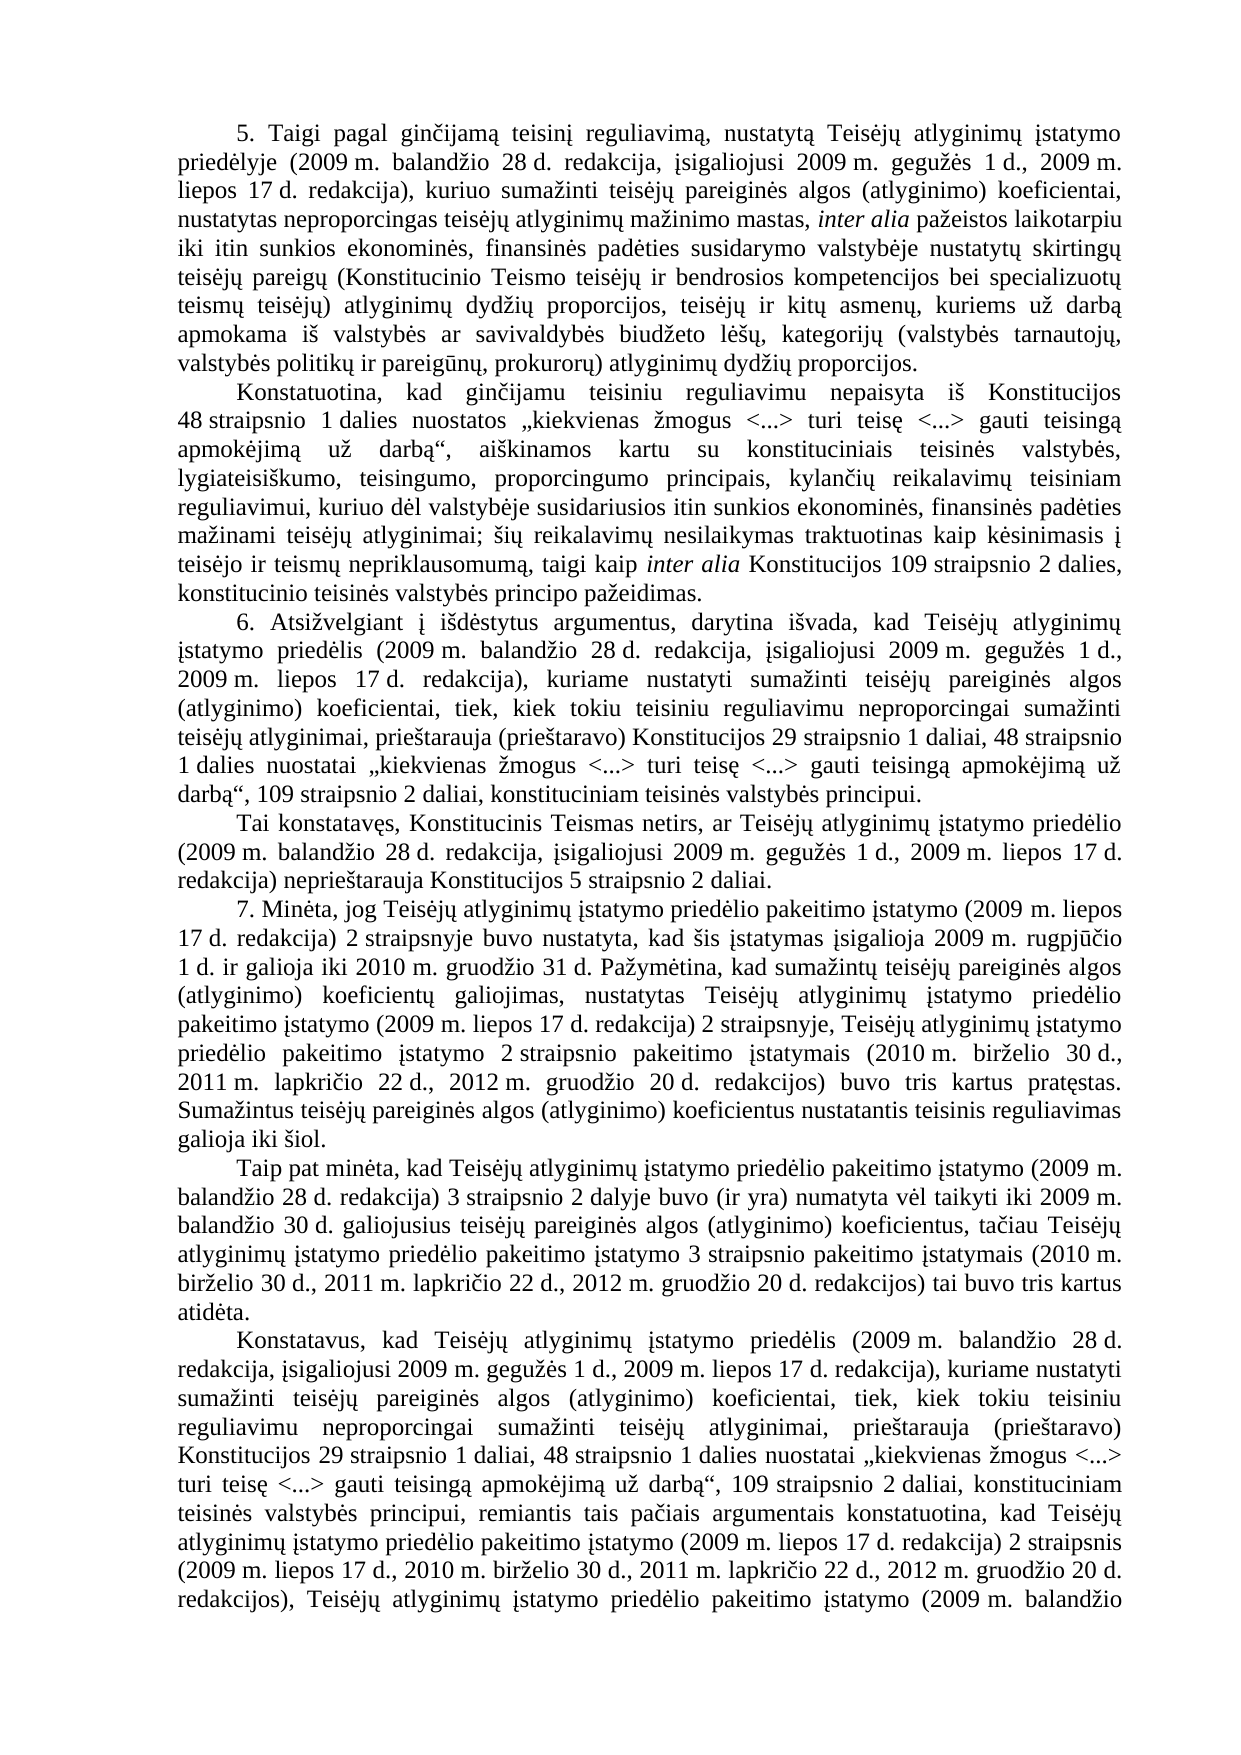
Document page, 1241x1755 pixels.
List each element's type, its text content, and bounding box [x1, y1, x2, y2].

text Tai konstatavęs, Konstitucinis Teismas netirs, ar Teisėjų atlyginimų įstatymo priedėlio (2009 m. balandžio 28 d. redakcija, įsigaliojusi 2009 m. gegužės 1 d., 2009 m. liepos 17 d. redakcija) neprieštarauja Konstitucijos 5 straipsnio 2 daliai. [177, 808, 1122, 894]
text 5. Taigi pagal ginčijamą teisinį reguliavimą, nustatytą Teisėjų atlyginimų įstatymo priedėlyje (2009 m. balandžio 28 d. redakcija, įsigaliojusi 2009 m. gegužės 1 d., 2009 m. liepos 17 d. redakcija), kuriuo sumažinti teisėjų pareiginės algos (atlyginimo) koeficientai, nustatytas neproporcingas teisėjų atlyginimų mažinimo mastas, inter alia pažeistos laikotarpiu iki itin sunkios ekonominės, finansinės padėties susidarymo valstybėje nustatytų skirtingų teisėjų pareigų (Konstitucinio Teismo teisėjų ir bendrosios kompetencijos bei specializuotų teismų teisėjų) atlyginimų dydžių proporcijos, teisėjų ir kitų asmenų, kuriems už darbą apmokama iš valstybės ar savivaldybės biudžeto lėšų, kategorijų (valstybės tarnautojų, valstybės politikų ir pareigūnų, prokurorų) atlyginimų dydžių proporcijos. [177, 118, 1122, 377]
text Konstatuotina, kad ginčijamu teisiniu reguliavimu nepaisyta iš Konstitucijos 48 straipsnio 1 dalies nuostatos „kiekvienas žmogus <...> turi teisę <...> gauti teisingą apmokėjimą už darbą“, aiškinamos kartu su konstituciniais teisinės valstybės, lygiateisiškumo, teisingumo, proporcingumo principais, kylančių reikalavimų teisiniam reguliavimui, kuriuo dėl valstybėje susidariusios itin sunkios ekonominės, finansinės padėties mažinami teisėjų atlyginimai; šių reikalavimų nesilaikymas traktuotinas kaip kėsinimasis į teisėjo ir teismų nepriklausomumą, taigi kaip inter alia Konstitucijos 109 straipsnio 2 dalies, konstitucinio teisinės valstybės principo pažeidimas. [177, 377, 1122, 607]
text 6. Atsižvelgiant į išdėstytus argumentus, darytina išvada, kad Teisėjų atlyginimų įstatymo priedėlis (2009 m. balandžio 28 d. redakcija, įsigaliojusi 2009 m. gegužės 1 d., 2009 m. liepos 17 d. redakcija), kuriame nustatyti sumažinti teisėjų pareiginės algos (atlyginimo) koeficientai, tiek, kiek tokiu teisiniu reguliavimu neproporcingai sumažinti teisėjų atlyginimai, prieštarauja (prieštaravo) Konstitucijos 29 straipsnio 1 daliai, 48 straipsnio 1 dalies nuostatai „kiekvienas žmogus <...> turi teisę <...> gauti teisingą apmokėjimą už darbą“, 109 straipsnio 2 daliai, konstituciniam teisinės valstybės principui. [177, 607, 1122, 808]
text 7. Minėta, jog Teisėjų atlyginimų įstatymo priedėlio pakeitimo įstatymo (2009 m. liepos 17 d. redakcija) 2 straipsnyje buvo nustatyta, kad šis įstatymas įsigalioja 2009 m. rugpjūčio 1 d. ir galioja iki 2010 m. gruodžio 31 d. Pažymėtina, kad sumažintų teisėjų pareiginės algos (atlyginimo) koeficientų galiojimas, nustatytas Teisėjų atlyginimų įstatymo priedėlio pakeitimo įstatymo (2009 m. liepos 17 d. redakcija) 2 straipsnyje, Teisėjų atlyginimų įstatymo priedėlio pakeitimo įstatymo 2 straipsnio pakeitimo įstatymais (2010 m. birželio 30 d., 2011 m. lapkričio 22 d., 2012 m. gruodžio 20 d. redakcijos) buvo tris kartus pratęstas. Sumažintus teisėjų pareiginės algos (atlyginimo) koeficientus nustatantis teisinis reguliavimas galioja iki šiol. [177, 894, 1122, 1153]
text Taip pat minėta, kad Teisėjų atlyginimų įstatymo priedėlio pakeitimo įstatymo (2009 m. balandžio 28 d. redakcija) 3 straipsnio 2 dalyje buvo (ir yra) numatyta vėl taikyti iki 2009 m. balandžio 30 d. galiojusius teisėjų pareiginės algos (atlyginimo) koeficientus, tačiau Teisėjų atlyginimų įstatymo priedėlio pakeitimo įstatymo 3 straipsnio pakeitimo įstatymais (2010 m. birželio 30 d., 2011 m. lapkričio 22 d., 2012 m. gruodžio 20 d. redakcijos) tai buvo tris kartus atidėta. [177, 1153, 1122, 1326]
text Konstatavus, kad Teisėjų atlyginimų įstatymo priedėlis (2009 m. balandžio 28 d. redakcija, įsigaliojusi 2009 m. gegužės 1 d., 2009 m. liepos 17 d. redakcija), kuriame nustatyti sumažinti teisėjų pareiginės algos (atlyginimo) koeficientai, tiek, kiek tokiu teisiniu reguliavimu neproporcingai sumažinti teisėjų atlyginimai, prieštarauja (prieštaravo) Konstitucijos 29 straipsnio 1 daliai, 48 straipsnio 1 dalies nuostatai „kiekvienas žmogus <...> turi teisę <...> gauti teisingą apmokėjimą už darbą“, 109 straipsnio 2 daliai, konstituciniam teisinės valstybės principui, remiantis tais pačiais argumentais konstatuotina, kad Teisėjų atlyginimų įstatymo priedėlio pakeitimo įstatymo (2009 m. liepos 17 d. redakcija) 2 straipsnis (2009 m. liepos 17 d., 2010 m. birželio 30 d., 2011 m. lapkričio 22 d., 2012 m. gruodžio 20 d. redakcijos), Teisėjų atlyginimų įstatymo priedėlio pakeitimo įstatymo (2009 m. balandžio [177, 1326, 1122, 1613]
